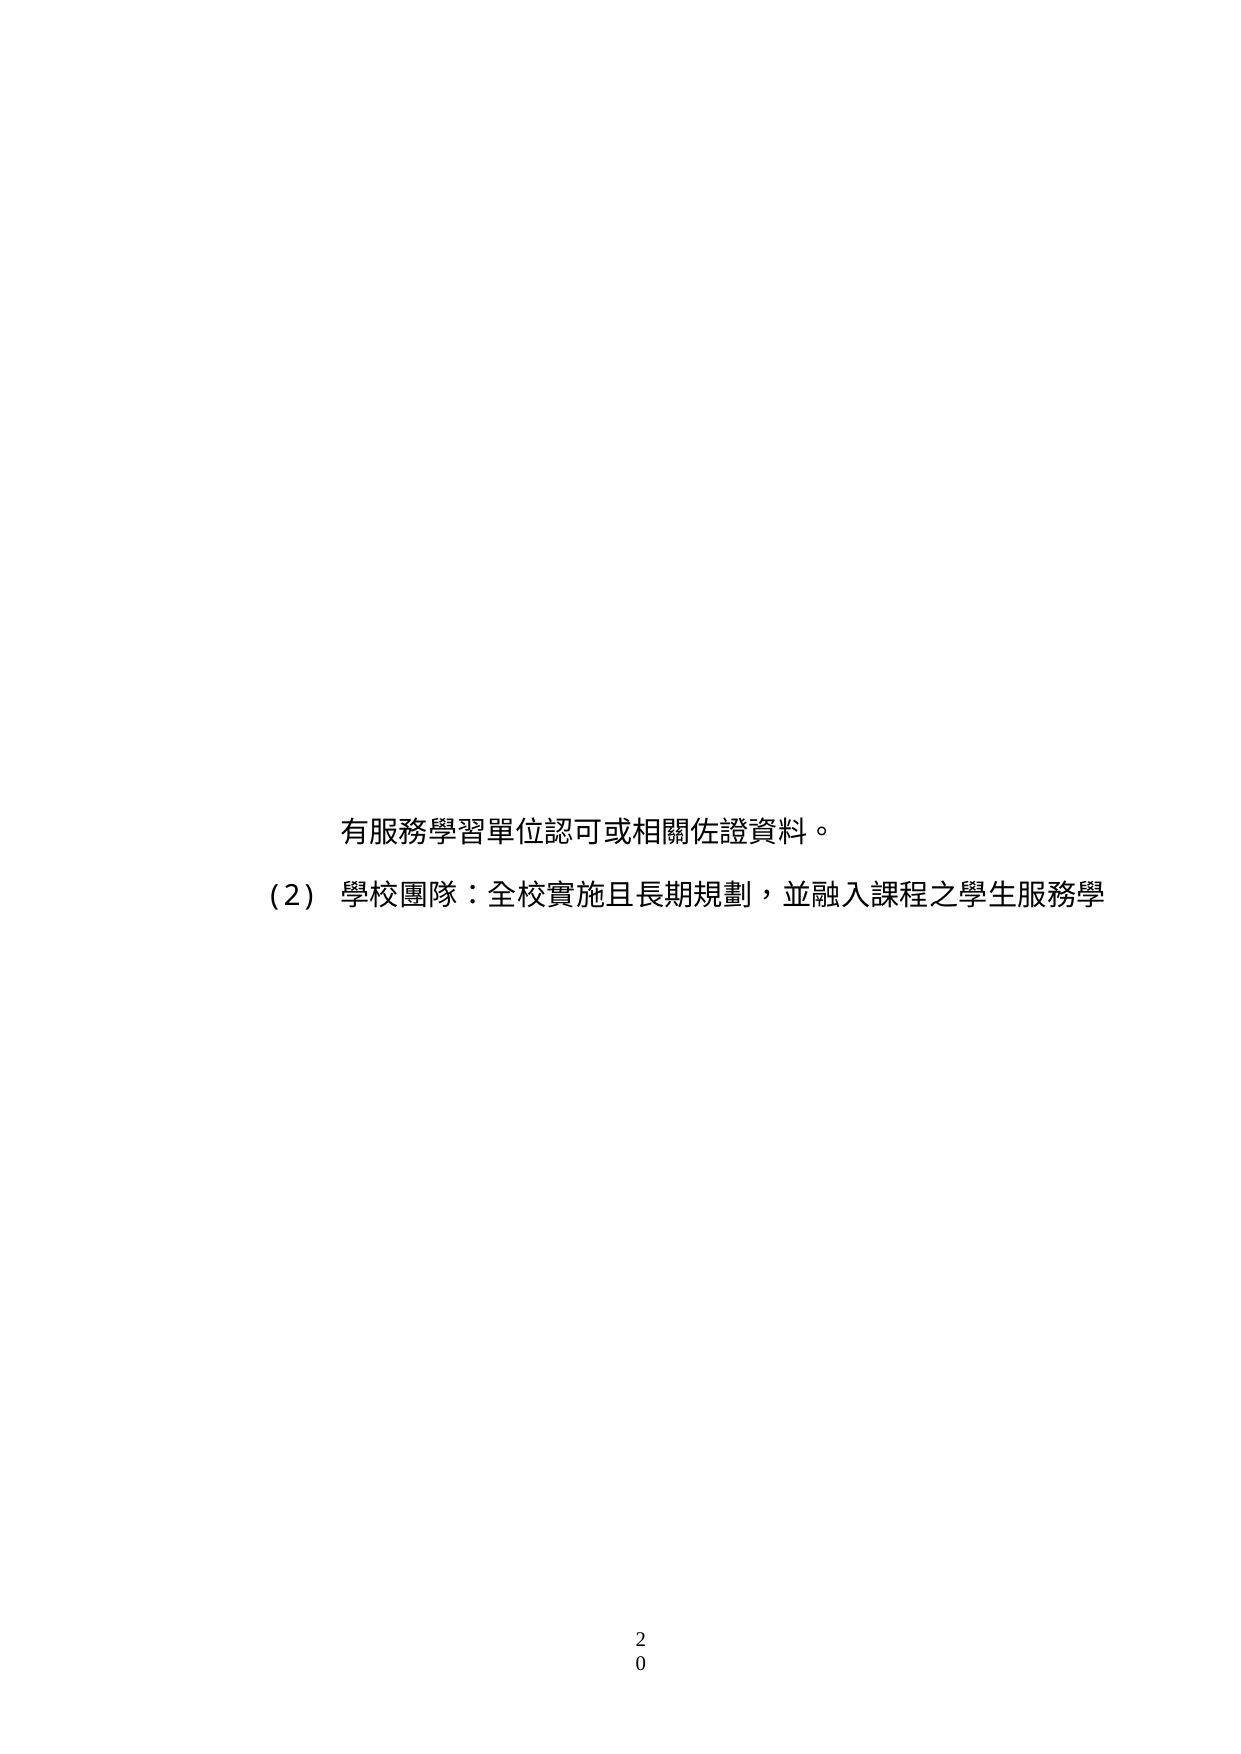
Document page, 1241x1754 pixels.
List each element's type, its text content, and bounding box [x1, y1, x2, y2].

list 學校團隊：全校實施且長期規劃，並融入課程之學生服務學 [265, 851, 1107, 913]
list 有服務學習單位認可或相關佐證資料。 [265, 788, 1107, 851]
